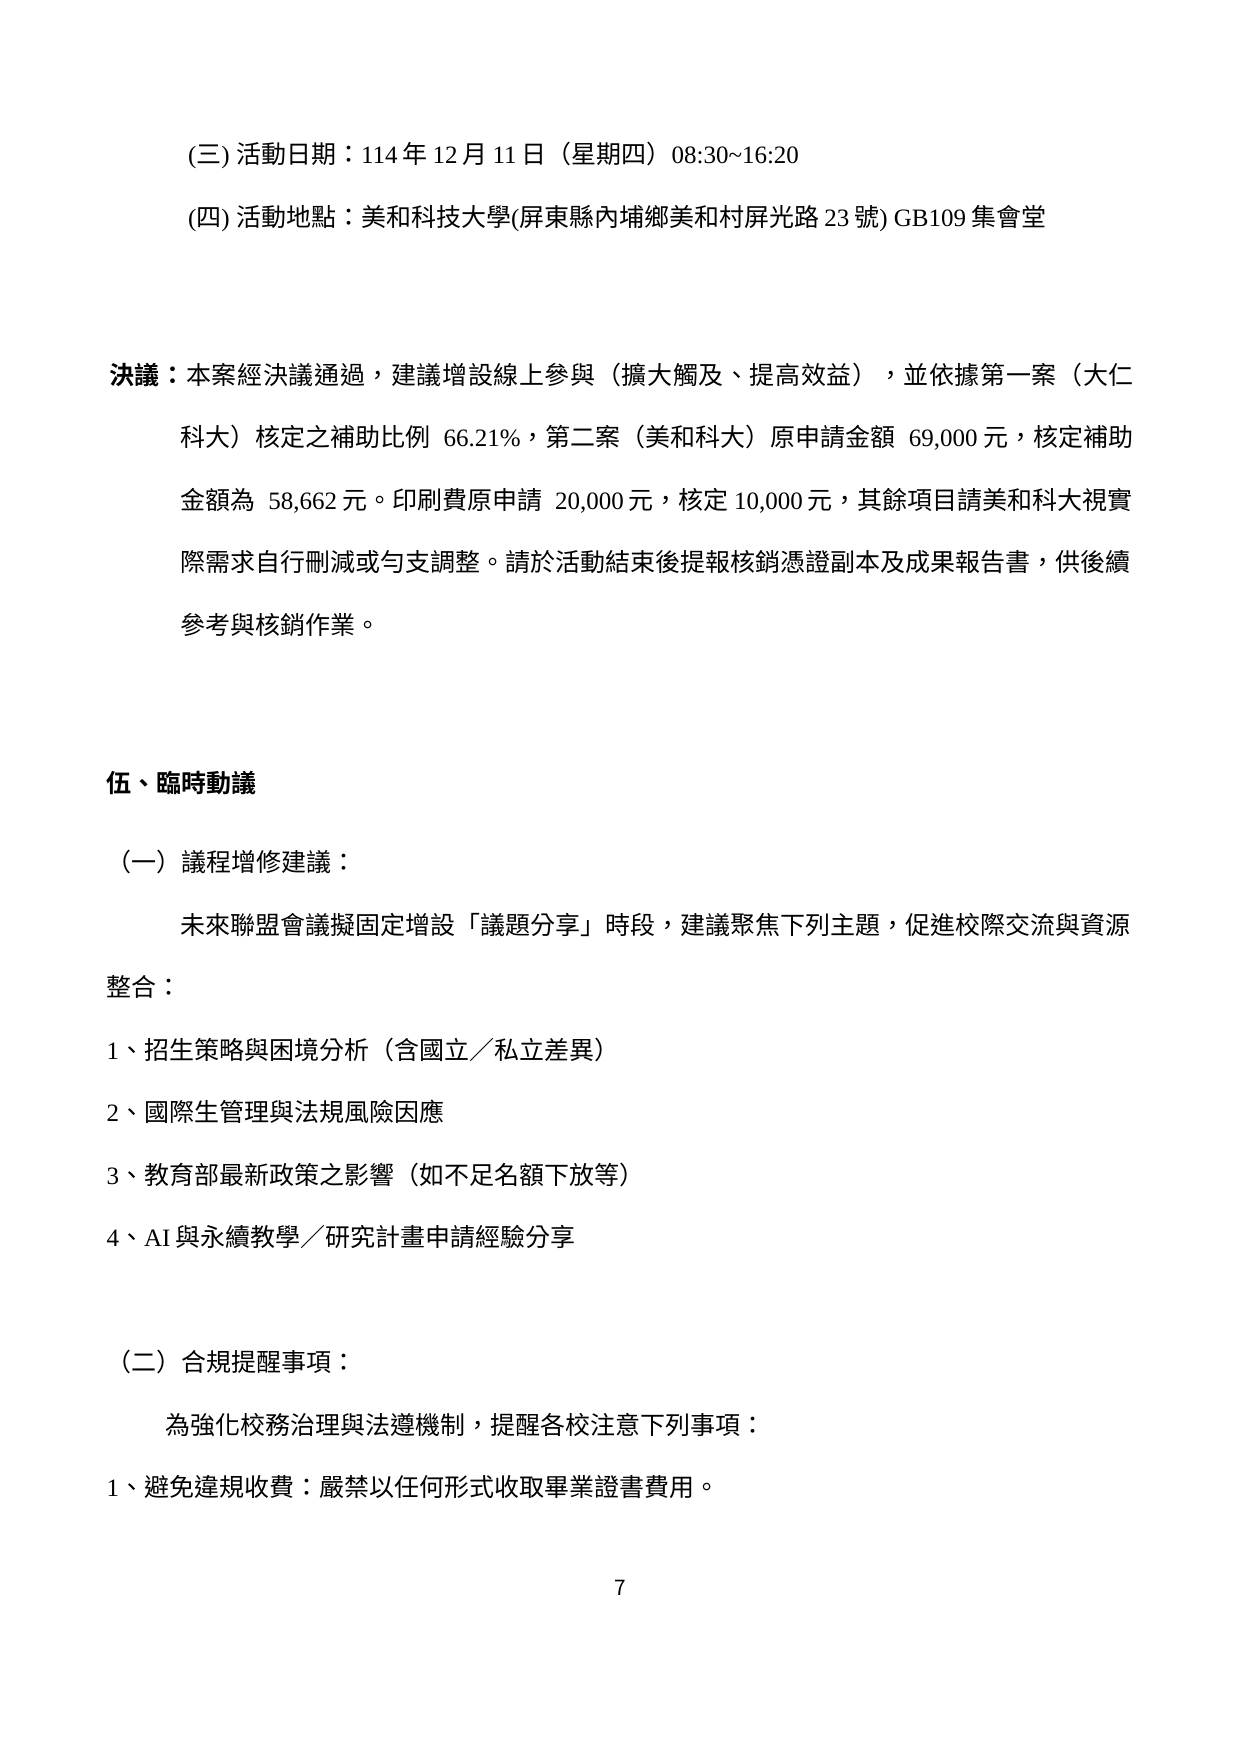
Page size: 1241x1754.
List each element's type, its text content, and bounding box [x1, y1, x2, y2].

text 4、AI與永續教學／研究計畫申請經驗分享 [106, 1194, 1134, 1257]
text 1、避免違規收費：嚴禁以任何形式收取畢業證書費用。 [106, 1444, 1134, 1507]
text (四) 活動地點：美和科技大學(屏東縣內埔鄉美和村屏光路23號) GB109集會堂 [188, 173, 1134, 236]
text 2、國際生管理與法規風險因應 [106, 1069, 1134, 1132]
text 為強化校務治理與法遵機制，提醒各校注意下列事項： [106, 1382, 1134, 1444]
text （二）合規提醒事項： [106, 1319, 1134, 1382]
text 1、招生策略與困境分析（含國立／私立差異） [106, 1007, 1134, 1069]
text （一）議程增修建議： [106, 819, 1134, 882]
text 伍、臨時動議 [106, 740, 1134, 803]
text 3、教育部最新政策之影響（如不足名額下放等） [106, 1132, 1134, 1194]
text 決議：本案經決議通過，建議增設線上參與（擴大觸及、提高效益），並依據第一案（大仁科大）核定之補助比例 66.21%，第二案（美和科大）原申請金額 69,000 元，核定補助金額為 58,662元。印刷費原申請 20,000元，核定10,000元，其餘項目請美和科大視實際需求自行刪減或勻支調整。請於活動結束後提報核銷憑證副本及成果報告書，供後續參考與核銷作業。 [109, 332, 1134, 644]
text 未來聯盟會議擬固定增設「議題分享」時段，建議聚焦下列主題，促進校際交流與資源整合： [106, 882, 1134, 1007]
text (三) 活動日期：114年12月11日（星期四）08:30~16:20 [188, 111, 1134, 173]
